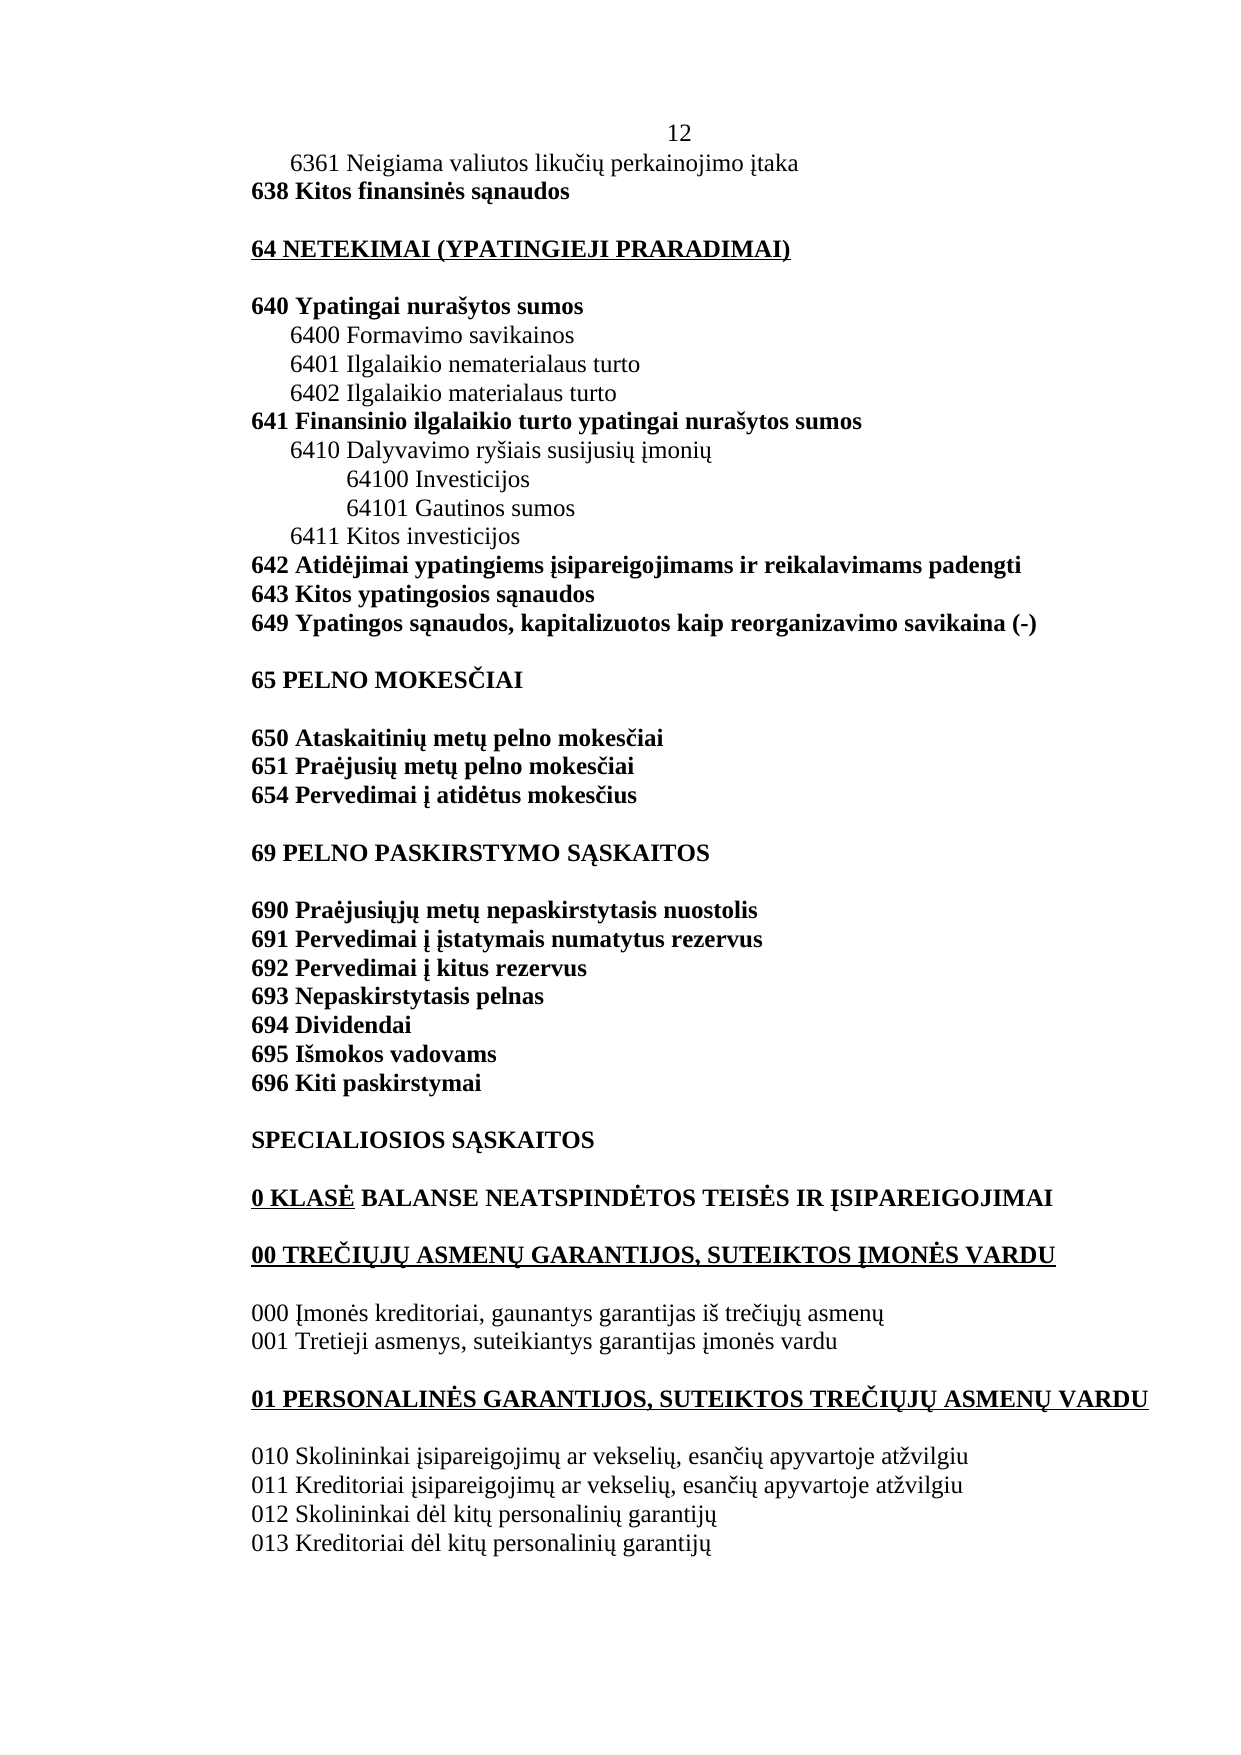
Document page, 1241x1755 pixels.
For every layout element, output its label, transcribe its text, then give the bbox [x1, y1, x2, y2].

text 6410 Dalyvavimo ryšiais susijusių įmonių [177, 435, 1181, 464]
text 696 Kiti paskirstymai [177, 1068, 1181, 1096]
text 638 Kitos finansinės sąnaudos [177, 176, 1181, 205]
text 00 TREČIŲJŲ ASMENŲ GARANTIJOS, SUTEIKTOS ĮMONĖS VARDU [177, 1240, 1181, 1269]
text 01 PERSONALINĖS GARANTIJOS, SUTEIKTOS TREČIŲJŲ ASMENŲ VARDU [177, 1384, 1181, 1413]
text 64100 Investicijos [177, 464, 1181, 493]
text 6401 Ilgalaikio nematerialaus turto [177, 349, 1181, 378]
text 64101 Gautinos sumos [177, 493, 1181, 521]
text 690 Praėjusiųjų metų nepaskirstytasis nuostolis [177, 895, 1181, 924]
text 010 Skolininkai įsipareigojimų ar vekselių, esančių apyvartoje atžvilgiu [177, 1441, 1181, 1470]
text 693 Nepaskirstytasis pelnas [177, 981, 1181, 1010]
text 642 Atidėjimai ypatingiems įsipareigojimams ir reikalavimams padengti [177, 550, 1181, 579]
text 695 Išmokos vadovams [177, 1039, 1181, 1068]
text 692 Pervedimai į kitus rezervus [177, 953, 1181, 981]
text 643 Kitos ypatingosios sąnaudos [177, 579, 1181, 608]
text 6361 Neigiama valiutos likučių perkainojimo įtaka [177, 148, 1181, 176]
text 6400 Formavimo savikainos [177, 320, 1181, 349]
text 013 Kreditoriai dėl kitų personalinių garantijų [177, 1528, 1181, 1556]
text 64 NETEKIMAI (YPATINGIEJI PRARADIMAI) [177, 234, 1181, 263]
text 641 Finansinio ilgalaikio turto ypatingai nurašytos sumos [177, 406, 1181, 435]
text 640 Ypatingai nurašytos sumos [177, 291, 1181, 320]
text 691 Pervedimai į įstatymais numatytus rezervus [177, 924, 1181, 953]
text 0 KLASĖ BALANSE NEATSPINDĖTOS TEISĖS IR ĮSIPAREIGOJIMAI [177, 1183, 1181, 1211]
text 694 Dividendai [177, 1010, 1181, 1039]
text 012 Skolininkai dėl kitų personalinių garantijų [177, 1499, 1181, 1528]
text SPECIALIOSIOS SĄSKAITOS [177, 1125, 1181, 1154]
text 001 Tretieji asmenys, suteikiantys garantijas įmonės vardu [177, 1326, 1181, 1355]
text 650 Ataskaitinių metų pelno mokesčiai [177, 723, 1181, 751]
text 651 Praėjusių metų pelno mokesčiai [177, 751, 1181, 780]
text 011 Kreditoriai įsipareigojimų ar vekselių, esančių apyvartoje atžvilgiu [177, 1470, 1181, 1499]
text 649 Ypatingos sąnaudos, kapitalizuotos kaip reorganizavimo savikaina (-) [177, 608, 1181, 636]
text 69 PELNO PASKIRSTYMO SĄSKAITOS [177, 838, 1181, 866]
text 6402 Ilgalaikio materialaus turto [177, 378, 1181, 406]
text 6411 Kitos investicijos [177, 521, 1181, 550]
text 654 Pervedimai į atidėtus mokesčius [177, 780, 1181, 809]
text 000 Įmonės kreditoriai, gaunantys garantijas iš trečiųjų asmenų [177, 1298, 1181, 1326]
text 65 PELNO MOKESČIAI [177, 665, 1181, 694]
